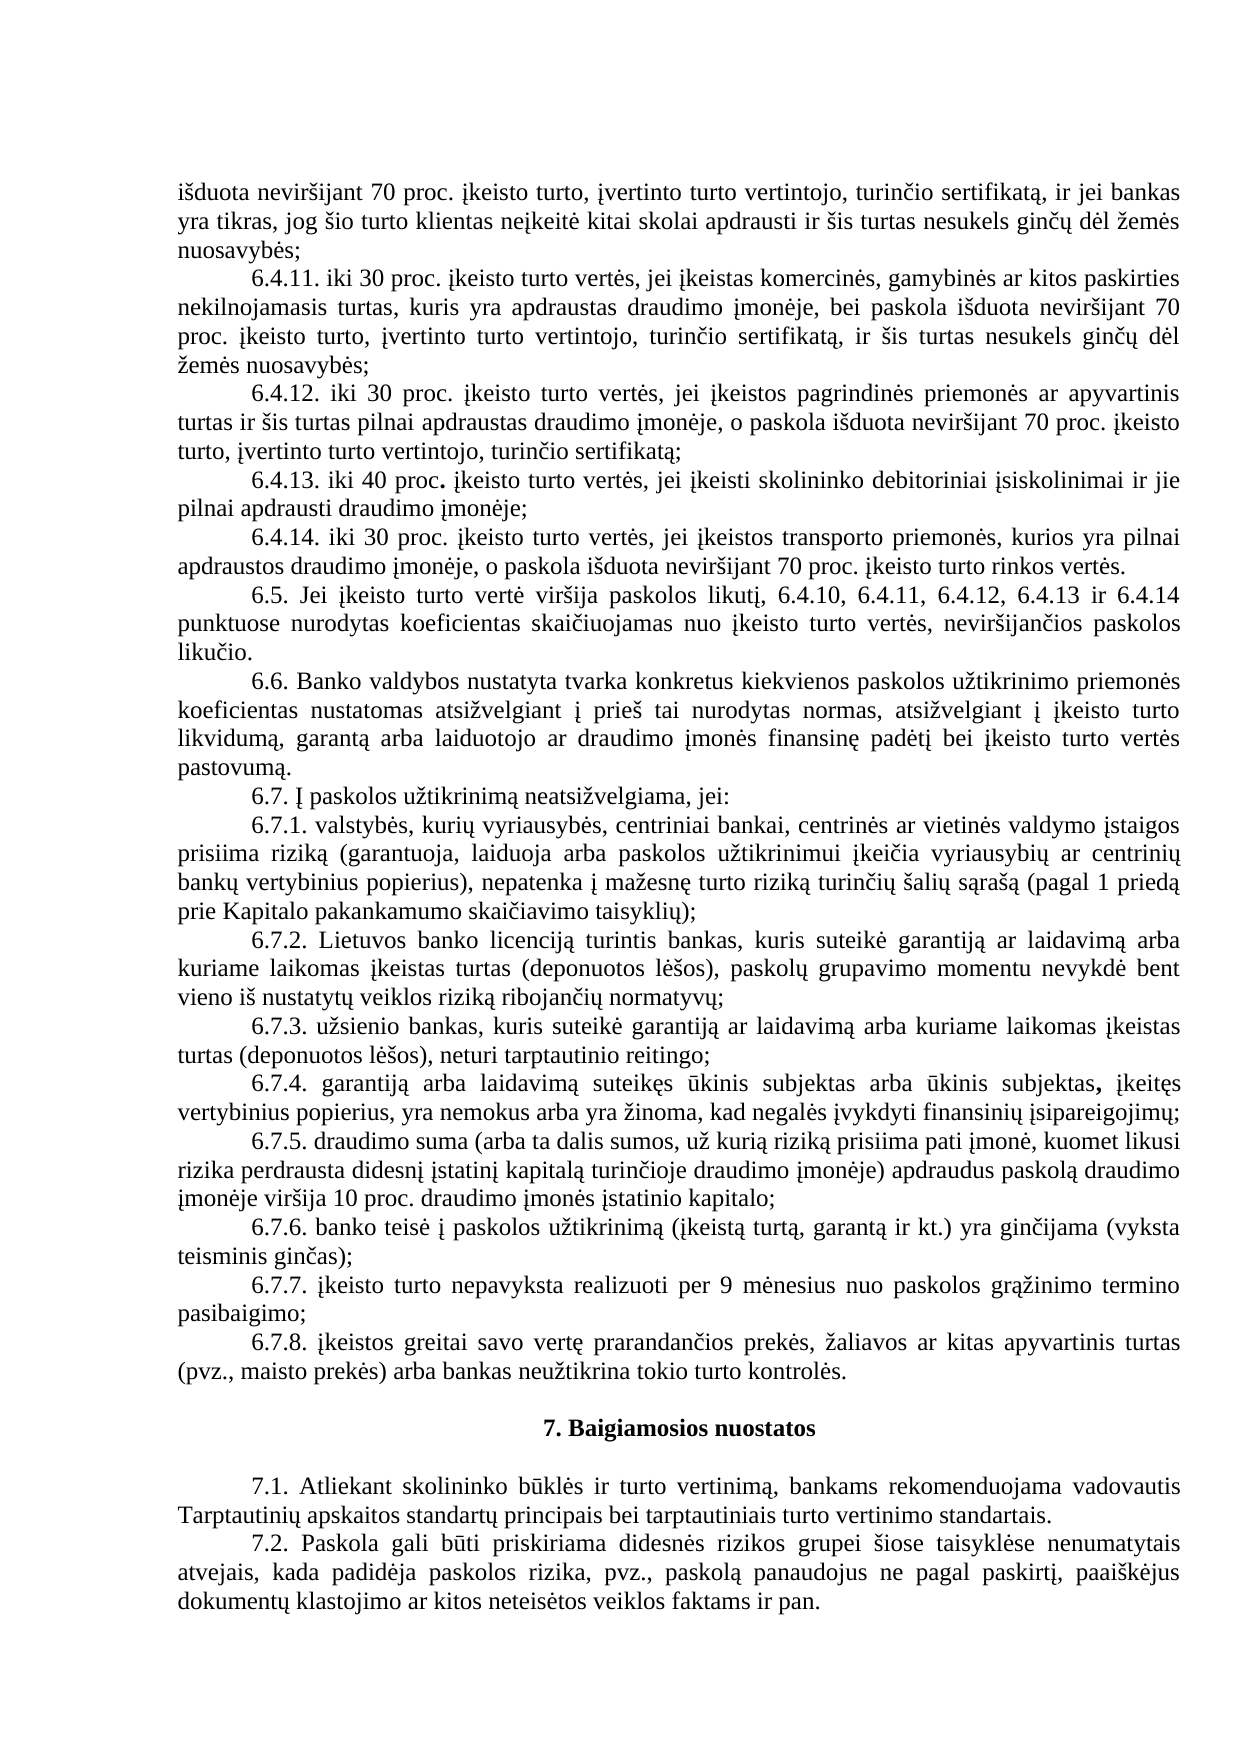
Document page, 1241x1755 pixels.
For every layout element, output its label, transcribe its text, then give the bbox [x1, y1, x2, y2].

text 6.4.14. iki 30 proc. įkeisto turto vertės, jei įkeistos transporto priemonės, kurios yra pilnai apdraustos draudimo įmonėje, o paskola išduota neviršijant 70 proc. įkeisto turto rinkos vertės. [177, 522, 1181, 580]
text 7. Baigiamosios nuostatos [177, 1413, 1181, 1442]
text 7.2. Paskola gali būti priskiriama didesnės rizikos grupei šiose taisyklėse nenumatytais atvejais, kada padidėja paskolos rizika, pvz., paskolą panaudojus ne pagal paskirtį, paaiškėjus dokumentų klastojimo ar kitos neteisėtos veiklos faktams ir pan. [177, 1528, 1181, 1615]
text 6.7.5. draudimo suma (arba ta dalis sumos, už kurią riziką prisiima pati įmonė, kuomet likusi rizika perdrausta didesnį įstatinį kapitalą turinčioje draudimo įmonėje) apdraudus paskolą draudimo įmonėje viršija 10 proc. draudimo įmonės įstatinio kapitalo; [177, 1126, 1181, 1212]
text išduota neviršijant 70 proc. įkeisto turto, įvertinto turto vertintojo, turinčio sertifikatą, ir jei bankas yra tikras, jog šio turto klientas neįkeitė kitai skolai apdrausti ir šis turtas nesukels ginčų dėl žemės nuosavybės; [177, 177, 1181, 263]
text 6.6. Banko valdybos nustatyta tvarka konkretus kiekvienos paskolos užtikrinimo priemonės koeficientas nustatomas atsižvelgiant į prieš tai nurodytas normas, atsižvelgiant į įkeisto turto likvidumą, garantą arba laiduotojo ar draudimo įmonės finansinę padėtį bei įkeisto turto vertės pastovumą. [177, 666, 1181, 781]
text 6.7.3. užsienio bankas, kuris suteikė garantiją ar laidavimą arba kuriame laikomas įkeistas turtas (deponuotos lėšos), neturi tarptautinio reitingo; [177, 1011, 1181, 1068]
text 6.7.1. valstybės, kurių vyriausybės, centriniai bankai, centrinės ar vietinės valdymo įstaigos prisiima riziką (garantuoja, laiduoja arba paskolos užtikrinimui įkeičia vyriausybių ar centrinių bankų vertybinius popierius), nepatenka į mažesnę turto riziką turinčių šalių sąrašą (pagal 1 priedą prie Kapitalo pakankamumo skaičiavimo taisyklių); [177, 810, 1181, 925]
text 6.7. Į paskolos užtikrinimą neatsižvelgiama, jei: [177, 781, 1181, 810]
text 6.4.13. iki 40 proc. įkeisto turto vertės, jei įkeisti skolininko debitoriniai įsiskolinimai ir jie pilnai apdrausti draudimo įmonėje; [177, 465, 1181, 522]
text 6.7.6. banko teisė į paskolos užtikrinimą (įkeistą turtą, garantą ir kt.) yra ginčijama (vyksta teisminis ginčas); [177, 1212, 1181, 1270]
text 6.4.12. iki 30 proc. įkeisto turto vertės, jei įkeistos pagrindinės priemonės ar apyvartinis turtas ir šis turtas pilnai apdraustas draudimo įmonėje, o paskola išduota neviršijant 70 proc. įkeisto turto, įvertinto turto vertintojo, turinčio sertifikatą; [177, 378, 1181, 465]
text 6.7.4. garantiją arba laidavimą suteikęs ūkinis subjektas arba ūkinis subjektas, įkeitęs vertybinius popierius, yra nemokus arba yra žinoma, kad negalės įvykdyti finansinių įsipareigojimų; [177, 1068, 1181, 1126]
text 6.7.2. Lietuvos banko licenciją turintis bankas, kuris suteikė garantiją ar laidavimą arba kuriame laikomas įkeistas turtas (deponuotos lėšos), paskolų grupavimo momentu nevykdė bent vieno iš nustatytų veiklos riziką ribojančių normatyvų; [177, 925, 1181, 1011]
text 6.5. Jei įkeisto turto vertė viršija paskolos likutį, 6.4.10, 6.4.11, 6.4.12, 6.4.13 ir 6.4.14 punktuose nurodytas koeficientas skaičiuojamas nuo įkeisto turto vertės, neviršijančios paskolos likučio. [177, 580, 1181, 666]
text 6.7.8. įkeistos greitai savo vertę prarandančios prekės, žaliavos ar kitas apyvartinis turtas (pvz., maisto prekės) arba bankas neužtikrina tokio turto kontrolės. [177, 1327, 1181, 1385]
text 6.7.7. įkeisto turto nepavyksta realizuoti per 9 mėnesius nuo paskolos grąžinimo termino pasibaigimo; [177, 1270, 1181, 1327]
text 6.4.11. iki 30 proc. įkeisto turto vertės, jei įkeistas komercinės, gamybinės ar kitos paskirties nekilnojamasis turtas, kuris yra apdraustas draudimo įmonėje, bei paskola išduota neviršijant 70 proc. įkeisto turto, įvertinto turto vertintojo, turinčio sertifikatą, ir šis turtas nesukels ginčų dėl žemės nuosavybės; [177, 263, 1181, 378]
text 7.1. Atliekant skolininko būklės ir turto vertinimą, bankams rekomenduojama vadovautis Tarptautinių apskaitos standartų principais bei tarptautiniais turto vertinimo standartais. [177, 1471, 1181, 1528]
